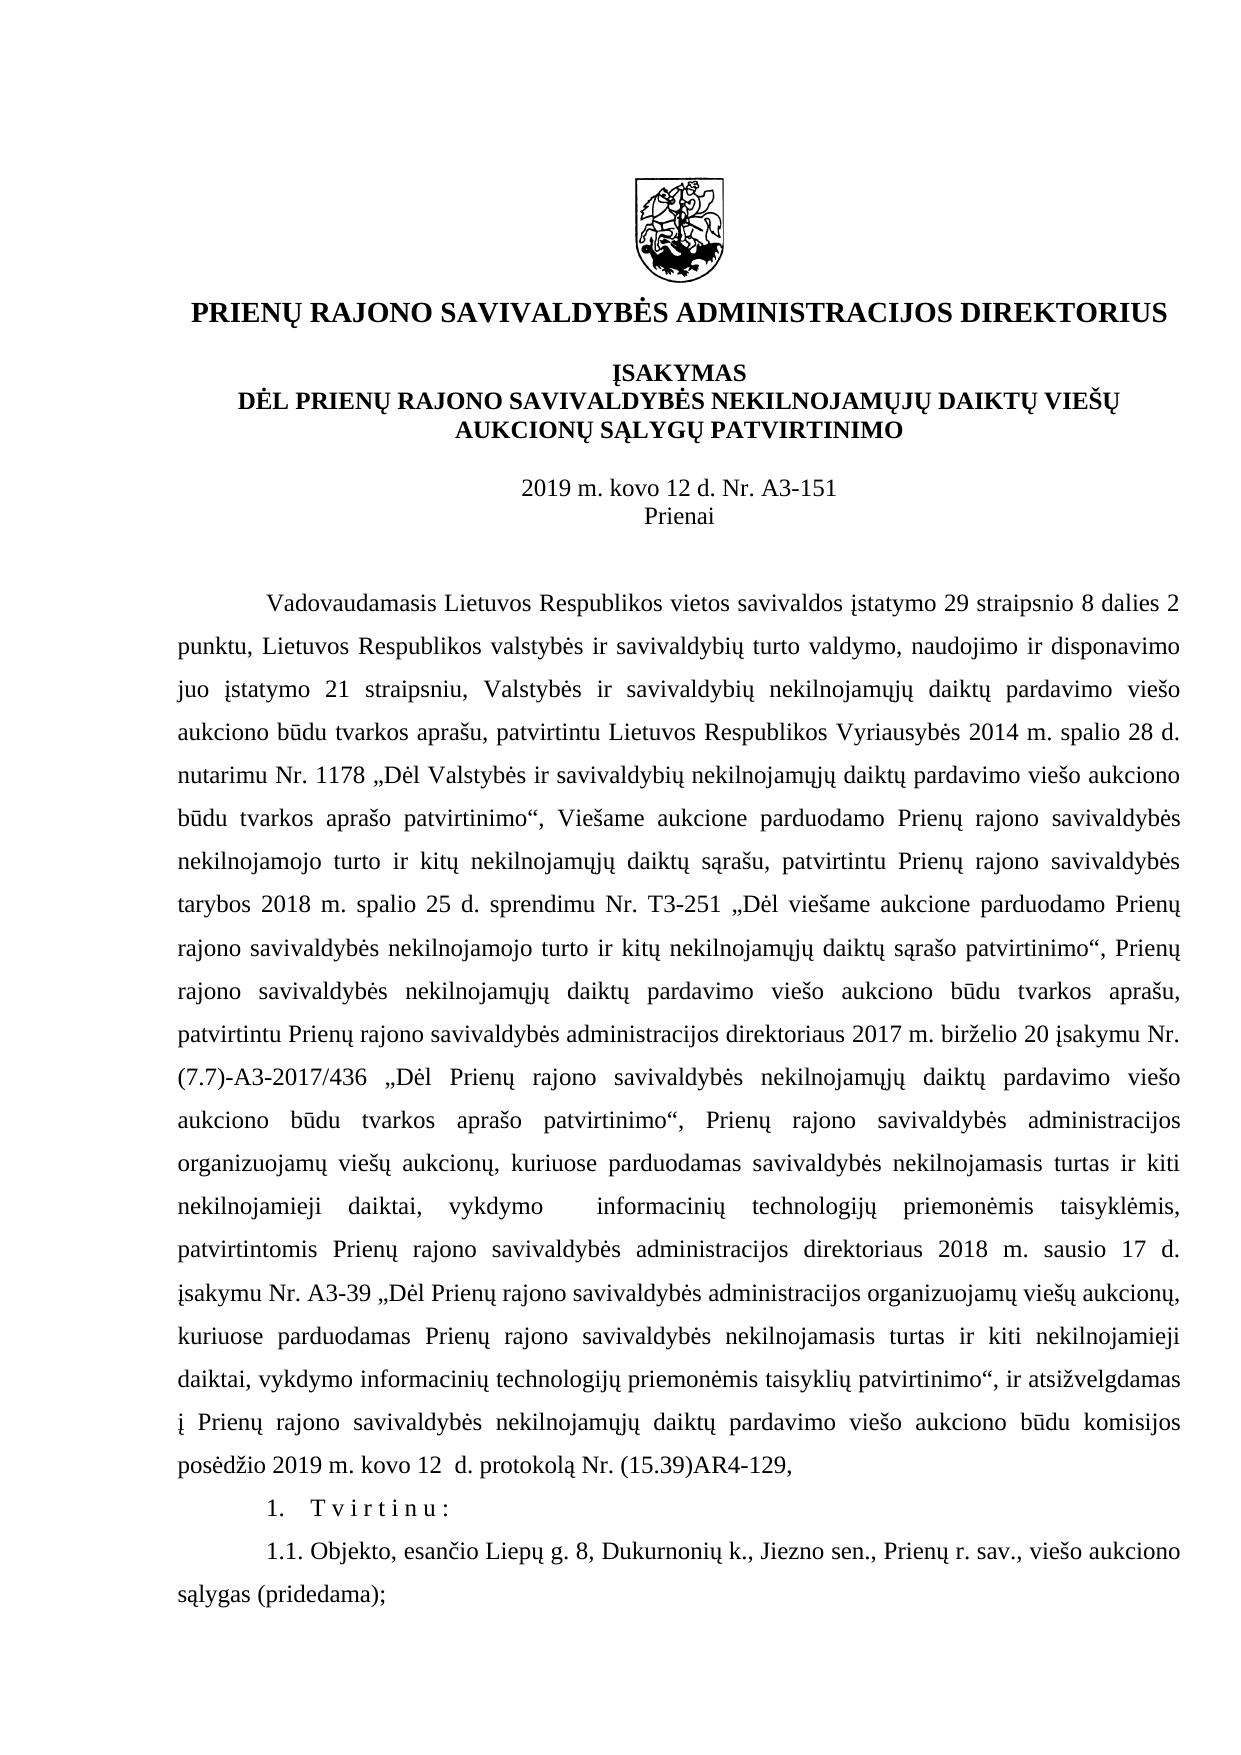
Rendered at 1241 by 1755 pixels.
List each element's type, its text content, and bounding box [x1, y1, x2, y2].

text PRIENŲ RAJONO SAVIVALDYBĖS ADMINISTRACIJOS DIREKTORIUS [177, 295, 1181, 329]
text 1. T v i r t i n u : [177, 1493, 1181, 1522]
text 1.1. Objekto, esančio Liepų g. 8, Dukurnonių k., Jiezno sen., Prienų r. sav., viešo aukciono sąlygas (pridedama); [177, 1536, 1181, 1608]
text 2019 m. kovo 12 d. Nr. A3-151 [177, 473, 1181, 501]
text DĖL PRIENŲ RAJONO SAVIVALDYBĖS NEKILNOJAMŲJŲ DAIKTŲ VIEŠŲ AUKCIONŲ SĄLYGŲ PATVIRTINIMO [177, 386, 1181, 444]
text Prienai [177, 501, 1181, 530]
text Vadovaudamasis Lietuvos Respublikos vietos savivaldos įstatymo 29 straipsnio 8 dalies 2 punktu, Lietuvos Respublikos valstybės ir savivaldybių turto valdymo, naudojimo ir disponavimo juo įstatymo 21 straipsniu, Valstybės ir savivaldybių nekilnojamųjų daiktų pardavimo viešo aukciono būdu tvarkos aprašu, patvirtintu Lietuvos Respublikos Vyriausybės 2014 m. spalio 28 d. nutarimu Nr. 1178 „Dėl Valstybės ir savivaldybių nekilnojamųjų daiktų pardavimo viešo aukciono būdu tvarkos aprašo patvirtinimo“, Viešame aukcione parduodamo Prienų rajono savivaldybės nekilnojamojo turto ir kitų nekilnojamųjų daiktų sąrašu, patvirtintu Prienų rajono savivaldybės tarybos 2018 m. spalio 25 d. sprendimu Nr. T3-251 „Dėl viešame aukcione parduodamo Prienų rajono savivaldybės nekilnojamojo turto ir kitų nekilnojamųjų daiktų sąrašo patvirtinimo“, Prienų rajono savivaldybės nekilnojamųjų daiktų pardavimo viešo aukciono būdu tvarkos aprašu, patvirtintu Prienų rajono savivaldybės administracijos direktoriaus 2017 m. birželio 20 įsakymu Nr. (7.7)-A3-2017/436 „Dėl Prienų rajono savivaldybės nekilnojamųjų daiktų pardavimo viešo aukciono būdu tvarkos aprašo patvirtinimo“, Prienų rajono savivaldybės administracijos organizuojamų viešų aukcionų, kuriuose parduodamas savivaldybės nekilnojamasis turtas ir kiti nekilnojamieji daiktai, vykdymo informacinių technologijų priemonėmis taisyklėmis, patvirtintomis Prienų rajono savivaldybės administracijos direktoriaus 2018 m. sausio 17 d. įsakymu Nr. A3-39 „Dėl Prienų rajono savivaldybės administracijos organizuojamų viešų aukcionų, kuriuose parduodamas Prienų rajono savivaldybės nekilnojamasis turtas ir kiti nekilnojamieji daiktai, vykdymo informacinių technologijų priemonėmis taisyklių patvirtinimo“, ir atsižvelgdamas į Prienų rajono savivaldybės nekilnojamųjų daiktų pardavimo viešo aukciono būdu komisijos posėdžio 2019 m. kovo 12 d. protokolą Nr. (15.39)AR4-129, [177, 588, 1181, 1479]
text ĮSAKYMAS [177, 358, 1181, 386]
